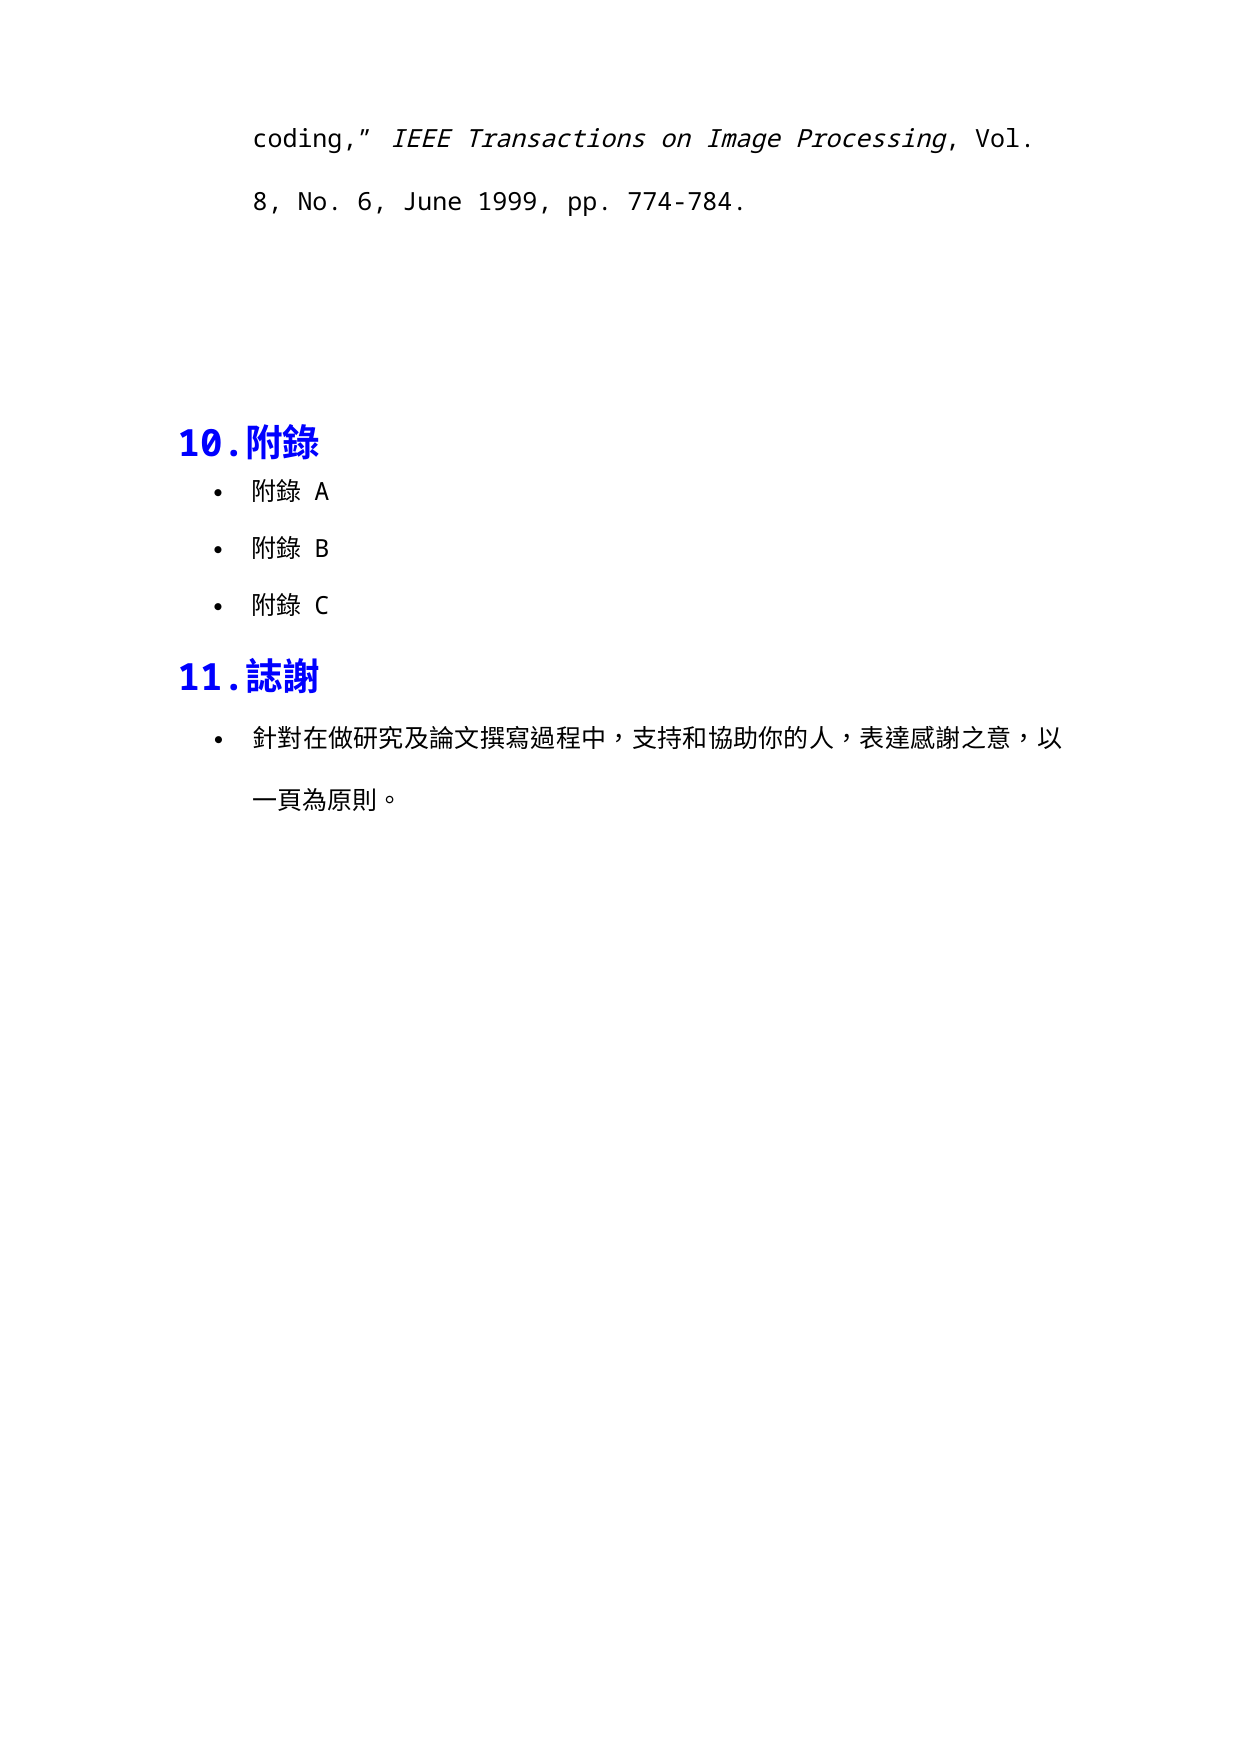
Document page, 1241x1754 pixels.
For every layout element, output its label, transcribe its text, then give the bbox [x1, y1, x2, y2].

list 附錄 A [214, 471, 1063, 507]
list 附錄 C [214, 585, 1063, 622]
list 附錄 B [214, 528, 1063, 564]
text 10.附錄 [177, 398, 1063, 461]
list 針對在做研究及論文撰寫過程中，支持和協助你的人，表達感謝之意，以一頁為原則。 [215, 694, 1063, 819]
text 11.誌謝 [177, 632, 1063, 694]
text coding,” IEEE Transactions on Image Processing, Vol. 8, No. 6, June 1999, pp. 774-784. [252, 96, 1063, 221]
